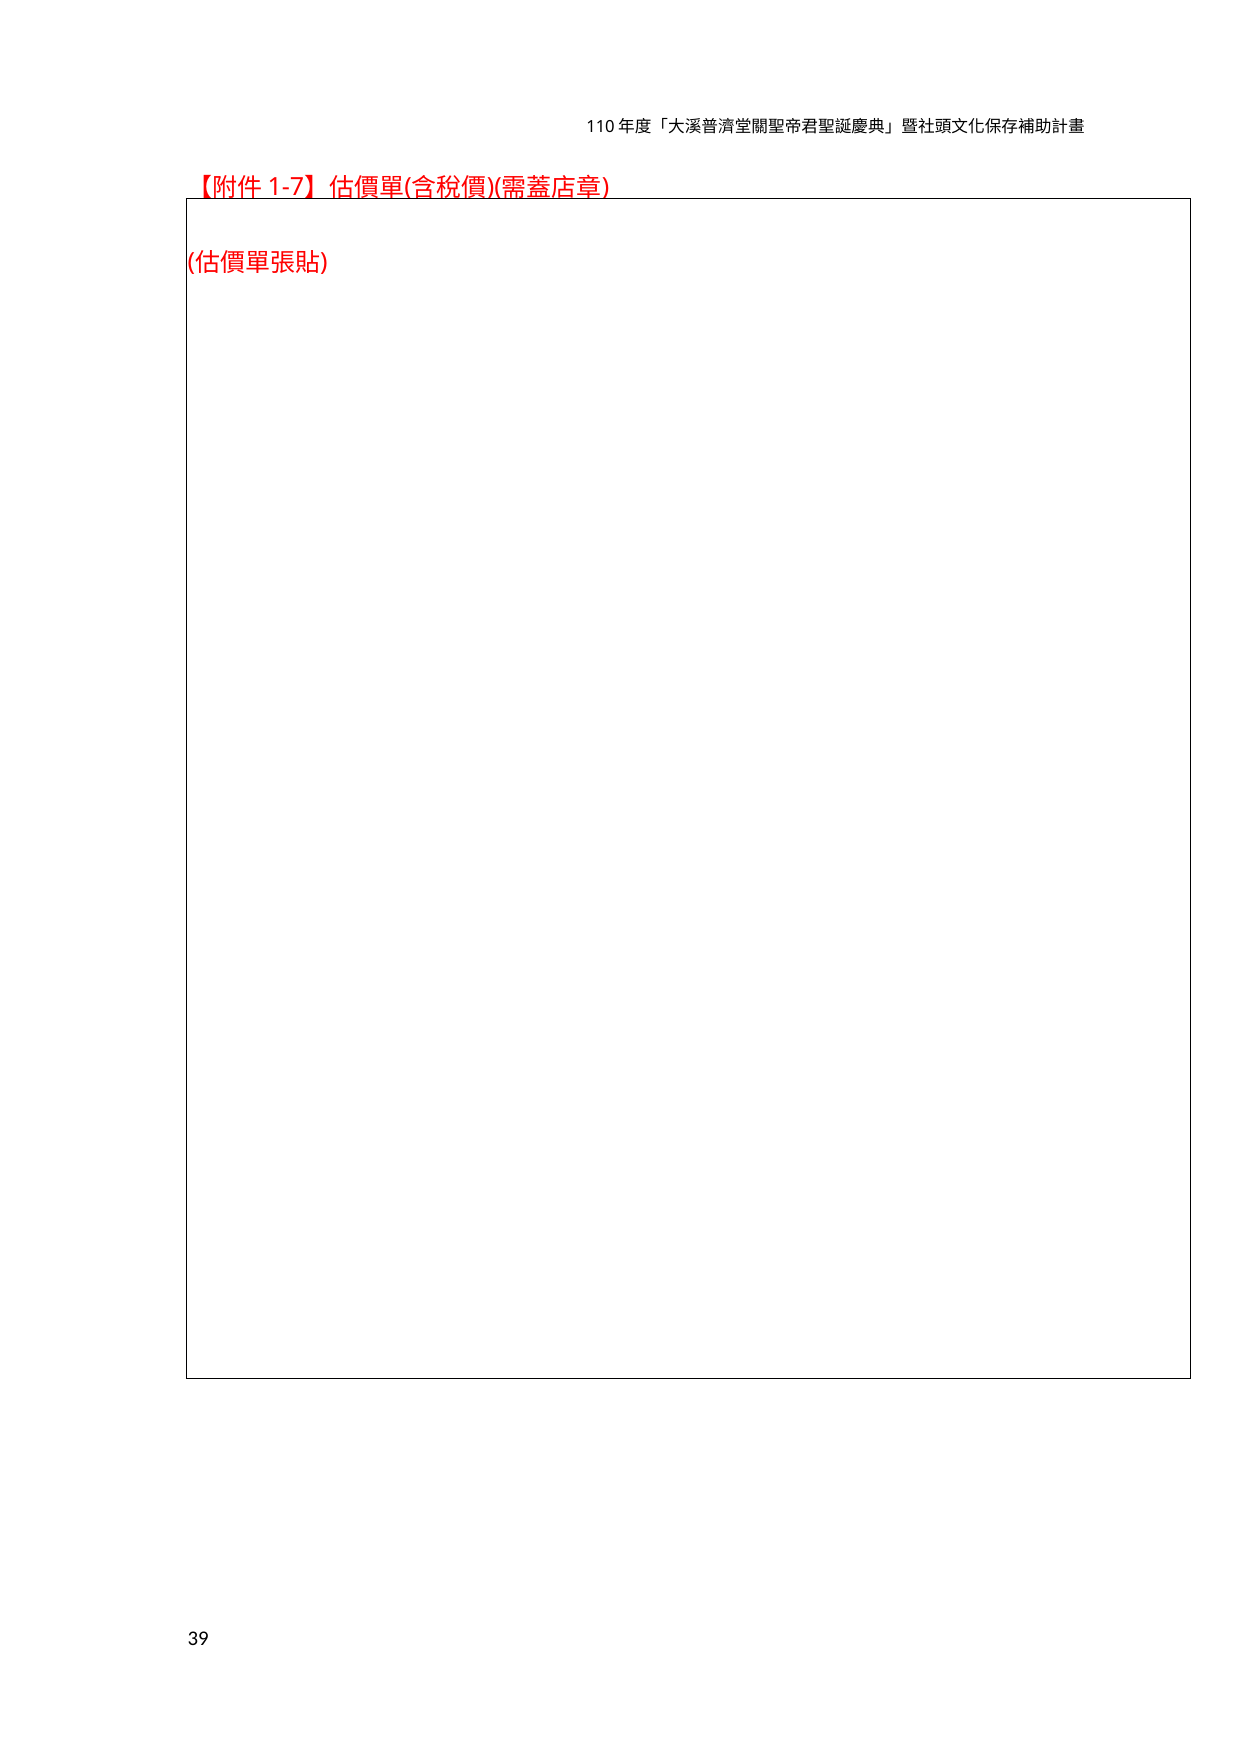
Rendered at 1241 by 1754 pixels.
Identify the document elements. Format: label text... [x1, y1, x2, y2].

text 【附件1-7】估價單(含稅價)(需蓋店章) [187, 161, 1053, 198]
table_header (估價單張貼) [187, 199, 1190, 1377]
